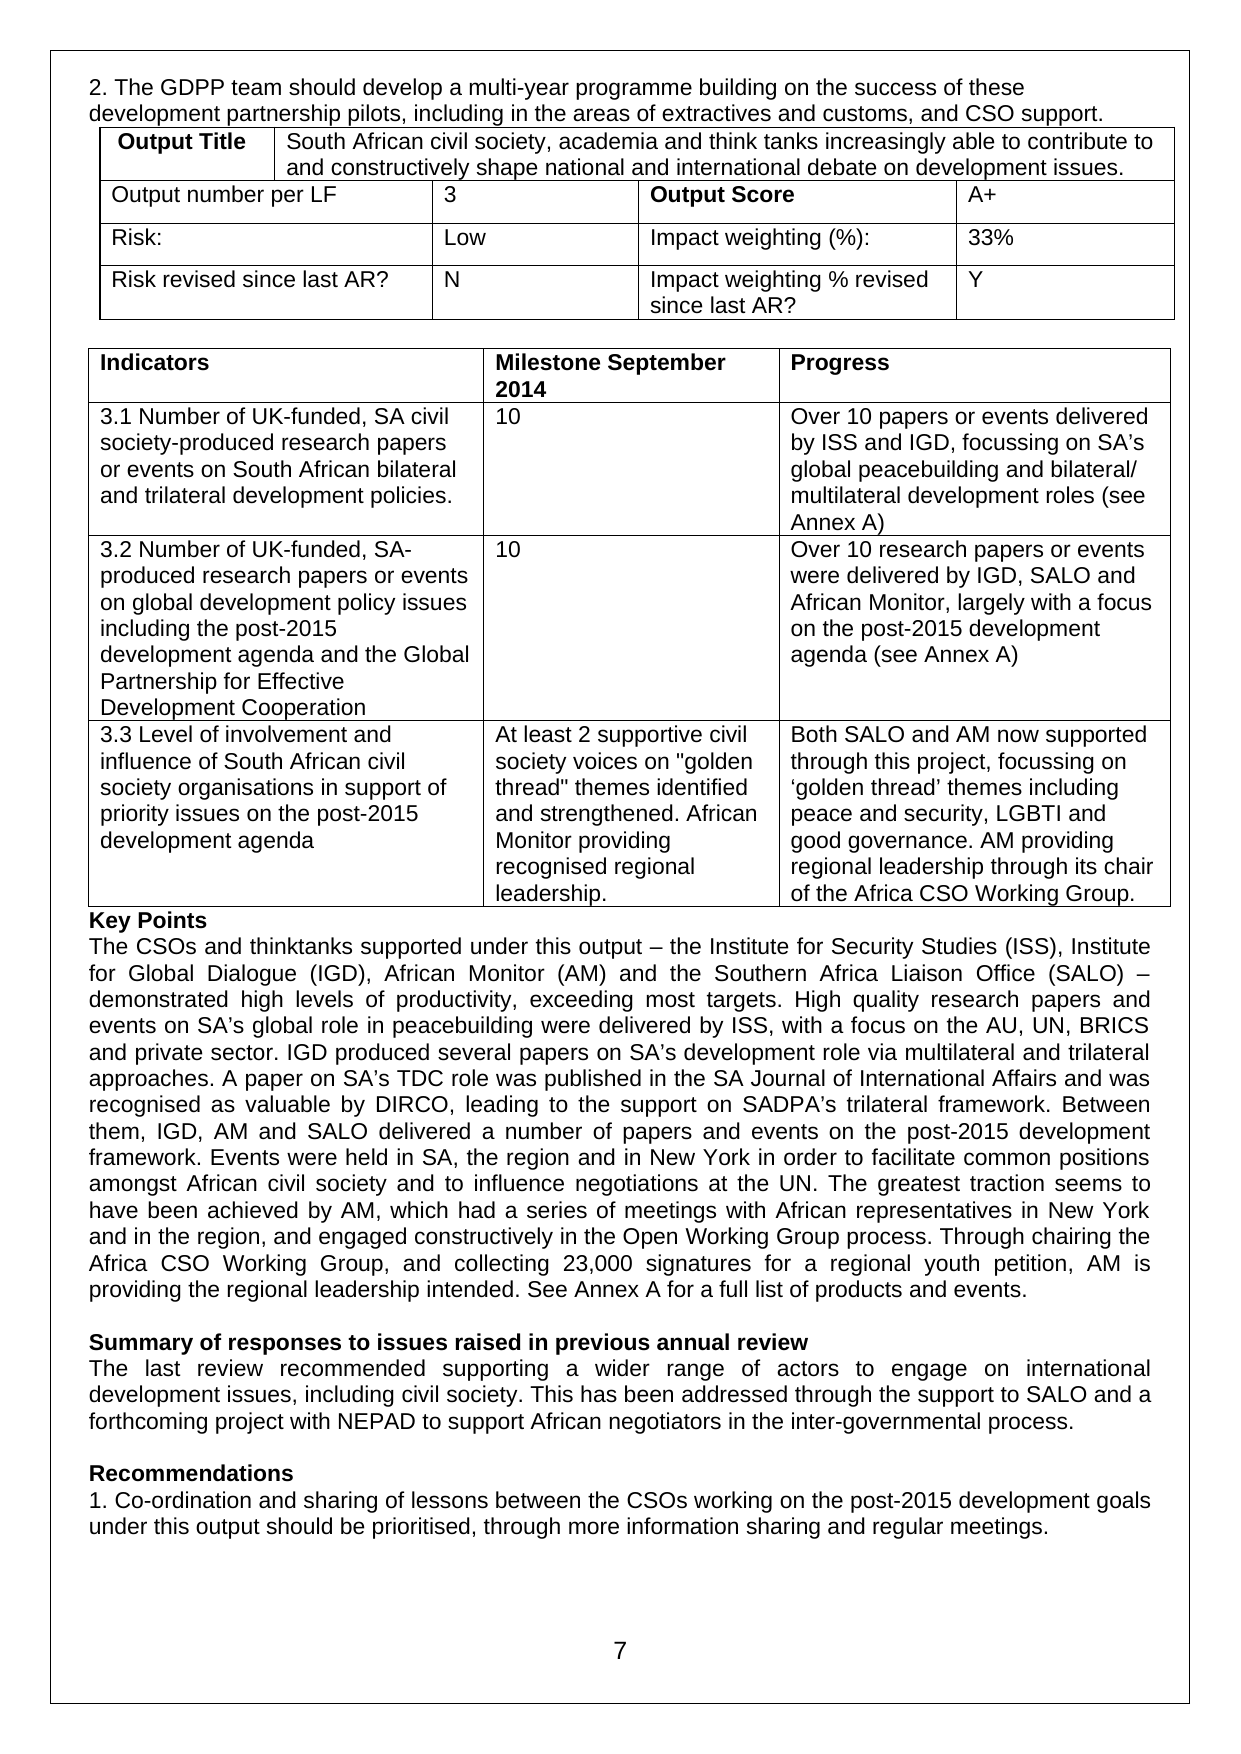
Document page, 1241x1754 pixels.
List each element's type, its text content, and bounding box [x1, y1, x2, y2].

table_cell Output Score [639, 181, 956, 222]
table_header Milestone September 2014 [484, 349, 779, 402]
table_cell N [433, 266, 638, 318]
text Key Points [89, 907, 1152, 933]
table_header Output Title [101, 128, 274, 180]
table_cell Risk revised since last AR? [101, 266, 432, 318]
table_header South African civil society, academia and think tanks increasingly able to contribute to and constructively shape national and international debate on development issues. [275, 128, 1174, 180]
text Summary of responses to issues raised in previous annual review [89, 1328, 1152, 1355]
text Recommendations [89, 1460, 1152, 1487]
table_cell Impact weighting (%): [639, 224, 956, 265]
table_cell Low [433, 224, 638, 265]
table_cell 3.3 Level of involvement and influence of South African civil society organisations in support of priority issues on the post-2015 development agenda [89, 721, 483, 906]
text The last review recommended supporting a wider range of actors to engage on international development issues, including civil society. This has been addressed through the support to SALO and a forthcoming project with NEPAD to support African negotiators in the inter-governmental process. [89, 1355, 1152, 1434]
text 2. The GDPP team should develop a multi-year programme building on the success of these development partnership pilots, including in the areas of extractives and customs, and CSO support. [89, 74, 1152, 127]
table_cell Y [957, 266, 1174, 318]
table_cell At least 2 supportive civil society voices on "golden thread" themes identified and strengthened. African Monitor providing recognised regional leadership. [484, 721, 779, 906]
table_cell 10 [484, 536, 779, 720]
table_header Indicators [89, 349, 483, 402]
table_cell Risk: [101, 224, 432, 265]
text The CSOs and thinktanks supported under this output – the Institute for Security Studies (ISS), Institute for Global Dialogue (IGD), African Monitor (AM) and the Southern Africa Liaison Office (SALO) – demonstrated high levels of productivity, exceeding most targets. High quality research papers and events on SA’s global role in peacebuilding were delivered by ISS, with a focus on the AU, UN, BRICS and private sector. IGD produced several papers on SA’s development role via multilateral and trilateral approaches. A paper on SA’s TDC role was published in the SA Journal of International Affairs and was recognised as valuable by DIRCO, leading to the support on SADPA’s trilateral framework. Between them, IGD, AM and SALO delivered a number of papers and events on the post-2015 development framework. Events were held in SA, the region and in New York in order to facilitate common positions amongst African civil society and to influence negotiations at the UN. The greatest traction seems to have been achieved by AM, which had a series of meetings with African representatives in New York and in the region, and engaged constructively in the Open Working Group process. Through chairing the Africa CSO Working Group, and collecting 23,000 signatures for a regional youth petition, AM is providing the regional leadership intended. See Annex A for a full list of products and events. [89, 933, 1152, 1302]
text 1. Co-ordination and sharing of lessons between the CSOs working on the post-2015 development goals under this output should be prioritised, through more information sharing and regular meetings. [89, 1487, 1152, 1539]
table_cell Both SALO and AM now supported through this project, focussing on ‘golden thread’ themes including peace and security, LGBTI and good governance. AM providing regional leadership through its chair of the Africa CSO Working Group. [780, 721, 1170, 906]
table_cell Impact weighting % revised since last AR? [639, 266, 956, 318]
table_cell 10 [484, 403, 779, 535]
table_cell 3 [433, 181, 638, 222]
table_cell Over 10 research papers or events were delivered by IGD, SALO and African Monitor, largely with a focus on the post-2015 development agenda (see Annex A) [780, 536, 1170, 720]
table_cell 3.2 Number of UK-funded, SA-produced research papers or events on global development policy issues including the post-2015 development agenda and the Global Partnership for Effective Development Cooperation [89, 536, 483, 720]
table_cell Output number per LF [101, 181, 432, 222]
table_cell A+ [957, 181, 1174, 222]
table_header Progress [780, 349, 1170, 402]
table_cell Over 10 papers or events delivered by ISS and IGD, focussing on SA’s global peacebuilding and bilateral/ multilateral development roles (see Annex A) [780, 403, 1170, 535]
table_cell 33% [957, 224, 1174, 265]
table_cell 3.1 Number of UK-funded, SA civil society-produced research papers or events on South African bilateral and trilateral development policies. [89, 403, 483, 535]
